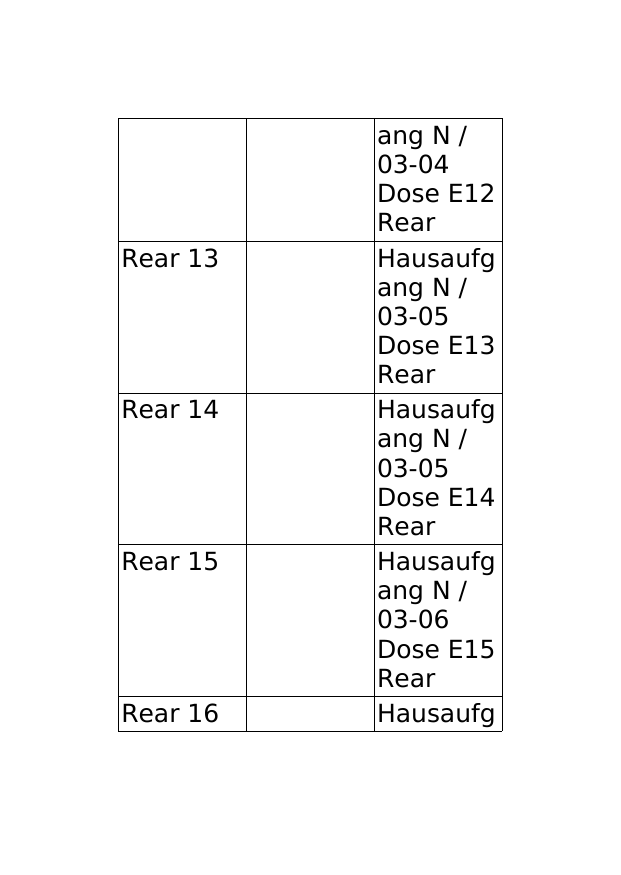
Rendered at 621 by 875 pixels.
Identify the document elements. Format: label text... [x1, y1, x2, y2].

table_cell Hausaufgang N / 03-05 Dose E14 Rear [375, 394, 502, 544]
table_cell Rear 15 [119, 545, 246, 696]
table_cell ang N / 03-04 Dose E12 Rear [375, 119, 502, 241]
table_cell Hausaufgang N / 03-06 Dose E15 Rear [375, 545, 502, 696]
table_cell [247, 545, 374, 696]
table_cell [247, 242, 374, 392]
table_cell Hausaufgang N / 03-05 Dose E13 Rear [375, 242, 502, 392]
table_cell Rear 14 [119, 394, 246, 544]
table_cell Rear 13 [119, 242, 246, 392]
table_cell Hausaufg [375, 697, 502, 731]
table_cell Rear 16 [119, 697, 246, 731]
table_cell [247, 394, 374, 544]
table_cell [247, 697, 374, 731]
table_cell [247, 119, 374, 241]
table_cell [119, 119, 246, 241]
